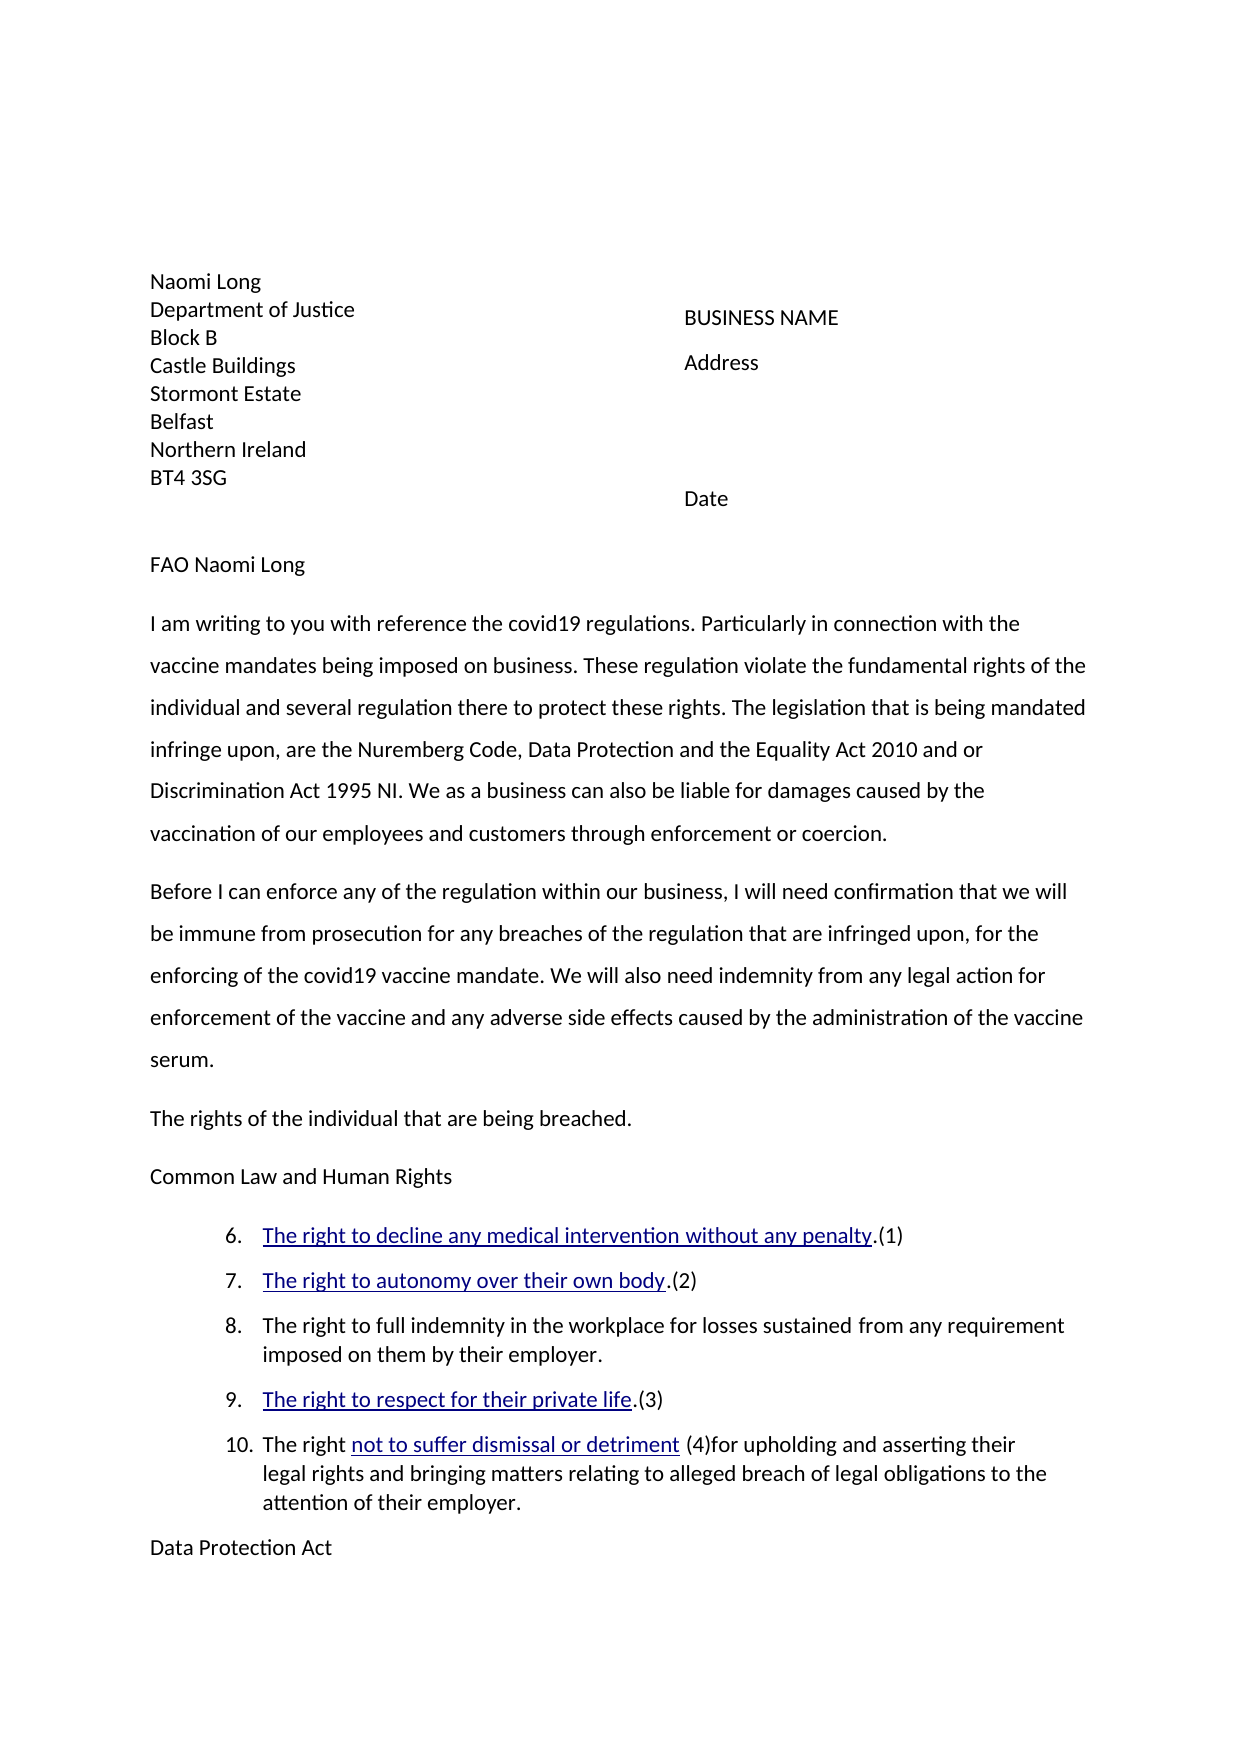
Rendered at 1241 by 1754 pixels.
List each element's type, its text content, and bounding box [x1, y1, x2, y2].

text Data Protection Act [150, 1533, 1090, 1561]
text [1056, 379, 1090, 407]
list The right to decline any medical intervention without any penalty.(1) [225, 1221, 1090, 1249]
text The rights of the individual that are being breached. [150, 1104, 1090, 1132]
text [1056, 351, 1090, 379]
text [1056, 407, 1090, 435]
text [1056, 323, 1090, 351]
list The right to full indemnity in the workplace for losses sustained from any requirement imposed on them by their employer. [225, 1312, 1090, 1368]
list The right to respect for their private life.(3) [225, 1385, 1090, 1413]
text I am writing to you with reference the covid19 regulations. Particularly in connection with the vaccine mandates being imposed on business. These regulation violate the fundamental rights of the individual and several regulation there to protect these rights. The legislation that is being mandated infringe upon, are the Nuremberg Code, Data Protection and the Equality Act 2010 and or Discrimination Act 1995 NI. We as a business can also be liable for damages caused by the vaccination of our employees and customers through enforcement or coercion. [150, 609, 1090, 847]
text BT4 3SG [150, 463, 669, 491]
text Castle Buildings [150, 351, 669, 379]
text Belfast [150, 407, 669, 435]
text Common Law and Human Rights [150, 1162, 1090, 1191]
text FAO Naomi Long [150, 550, 1090, 578]
text [1056, 435, 1090, 463]
text Naomi Long [150, 267, 1090, 295]
text Department of Justice [150, 295, 1090, 526]
list The right to autonomy over their own body.(2) [225, 1266, 1090, 1294]
text Date [684, 484, 1041, 512]
text Block B [150, 323, 669, 351]
text Stormont Estate [150, 379, 669, 407]
text [1056, 463, 1090, 491]
text Address [684, 348, 1041, 376]
text Before I can enforce any of the regulation within our business, I will need confirmation that we will be immune from prosecution for any breaches of the regulation that are infringed upon, for the enforcing of the covid19 vaccine mandate. We will also need indemnity from any legal action for enforcement of the vaccine and any adverse side effects caused by the administration of the vaccine serum. [150, 877, 1090, 1073]
list The right not to suffer dismissal or detriment (4)for upholding and asserting their legal rights and bringing matters relating to alleged breach of legal obligations to the attention of their employer. [225, 1431, 1090, 1516]
text BUSINESS NAME [684, 303, 1041, 331]
text Northern Ireland [150, 435, 669, 463]
